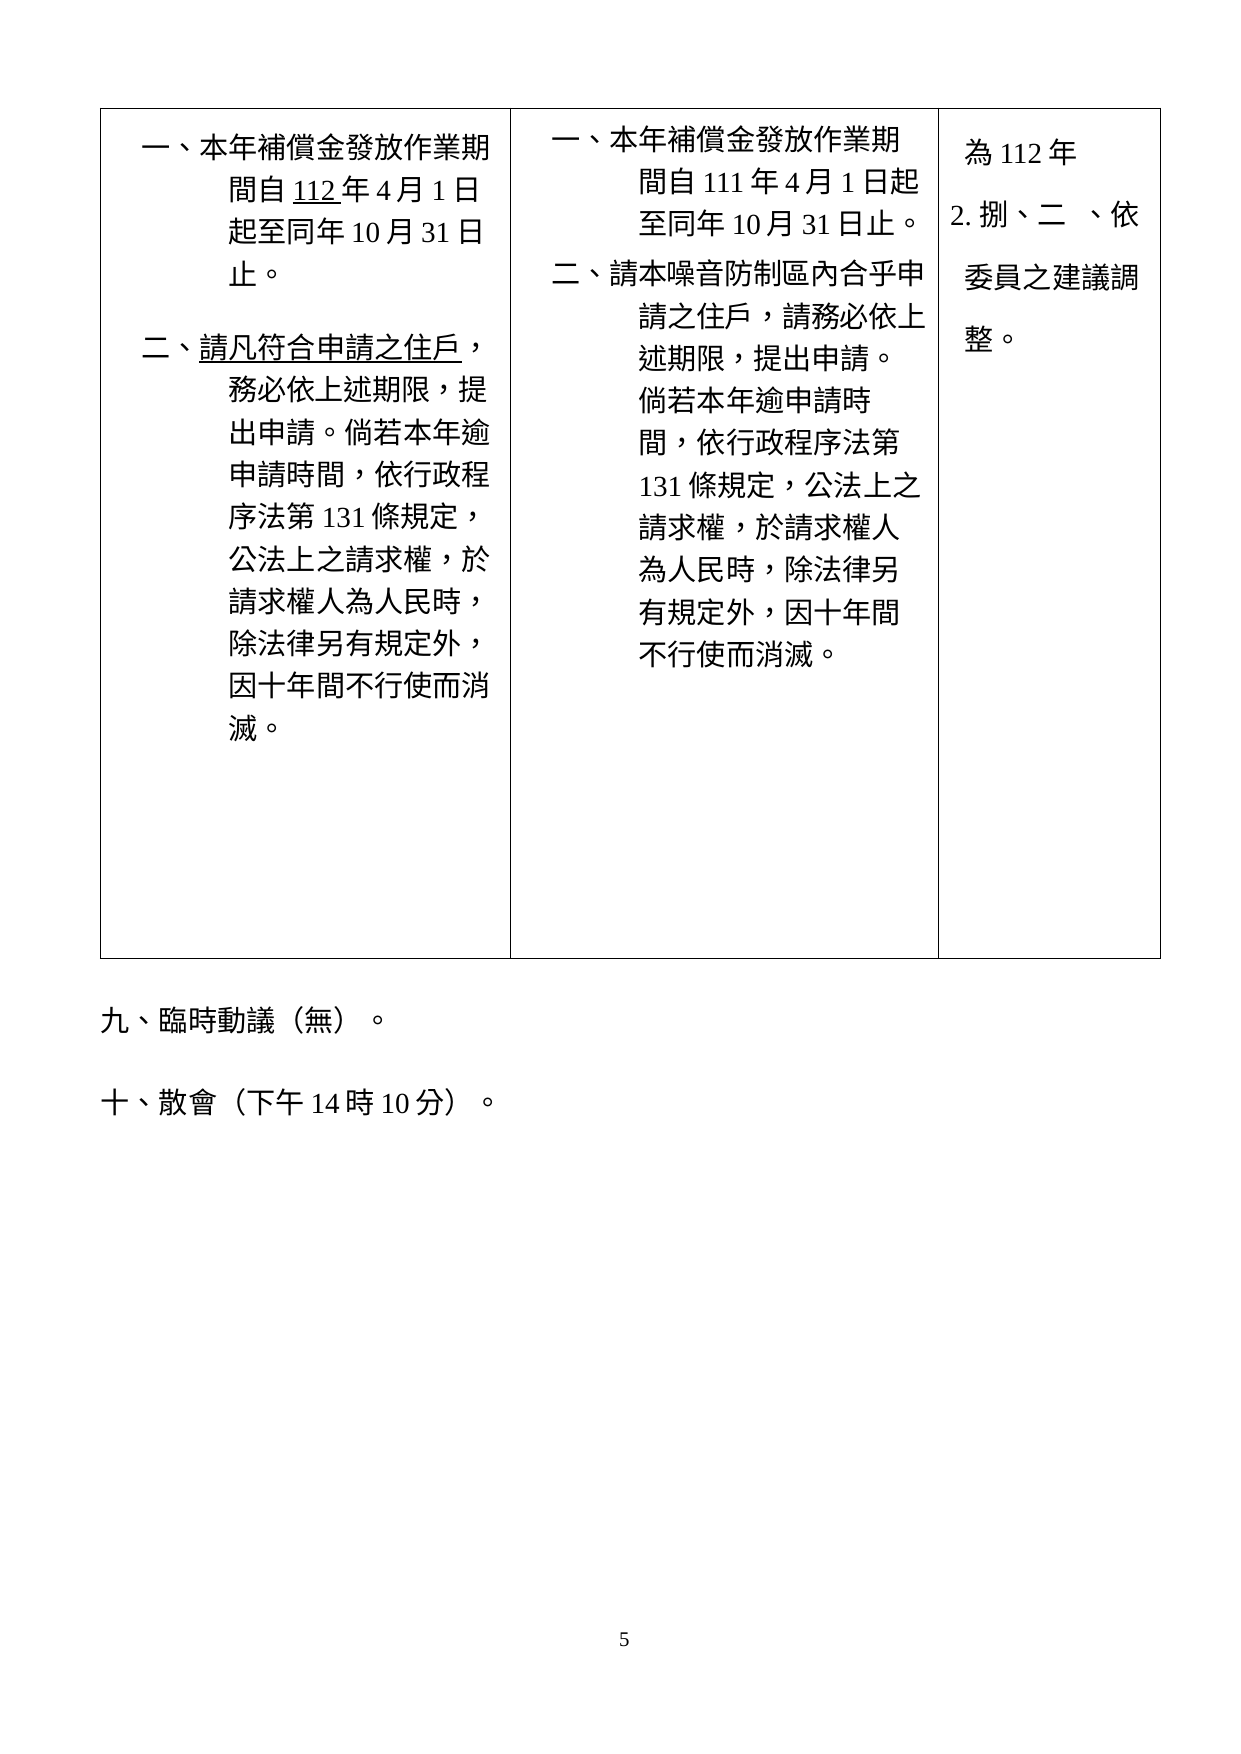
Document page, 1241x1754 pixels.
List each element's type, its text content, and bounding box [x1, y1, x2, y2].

table_cell 一、本年補償金發放作業期間自112年4月1日起至同年10月31日止。 二、請凡符合申請之住戶，務必依上述期限，提出申請。倘若本年逾申請時間，依行政程序法第131條規定，公法上之請求權，於請求權人為人民時，除法律另有規定外，因十年間不行使而消滅。 [101, 109, 510, 958]
table_cell 一、本年補償金發放作業期間自111年4月1日起至同年10月31日止。 二、請本噪音防制區內合乎申請之住戶，請務必依上述期限，提出申請。倘若本年逾申請時間，依行政程序法第131條規定，公法上之請求權，於請求權人為人民時，除法律另有規定外，因十年間不行使而消滅。 [511, 109, 938, 958]
text 九、臨時動議（無）。 [100, 977, 1140, 1040]
table_cell 為112年 2. 捌、二 、依委員之建議調整。 [939, 109, 1160, 958]
text 十、散會（下午14時10分）。 [100, 1059, 1140, 1121]
